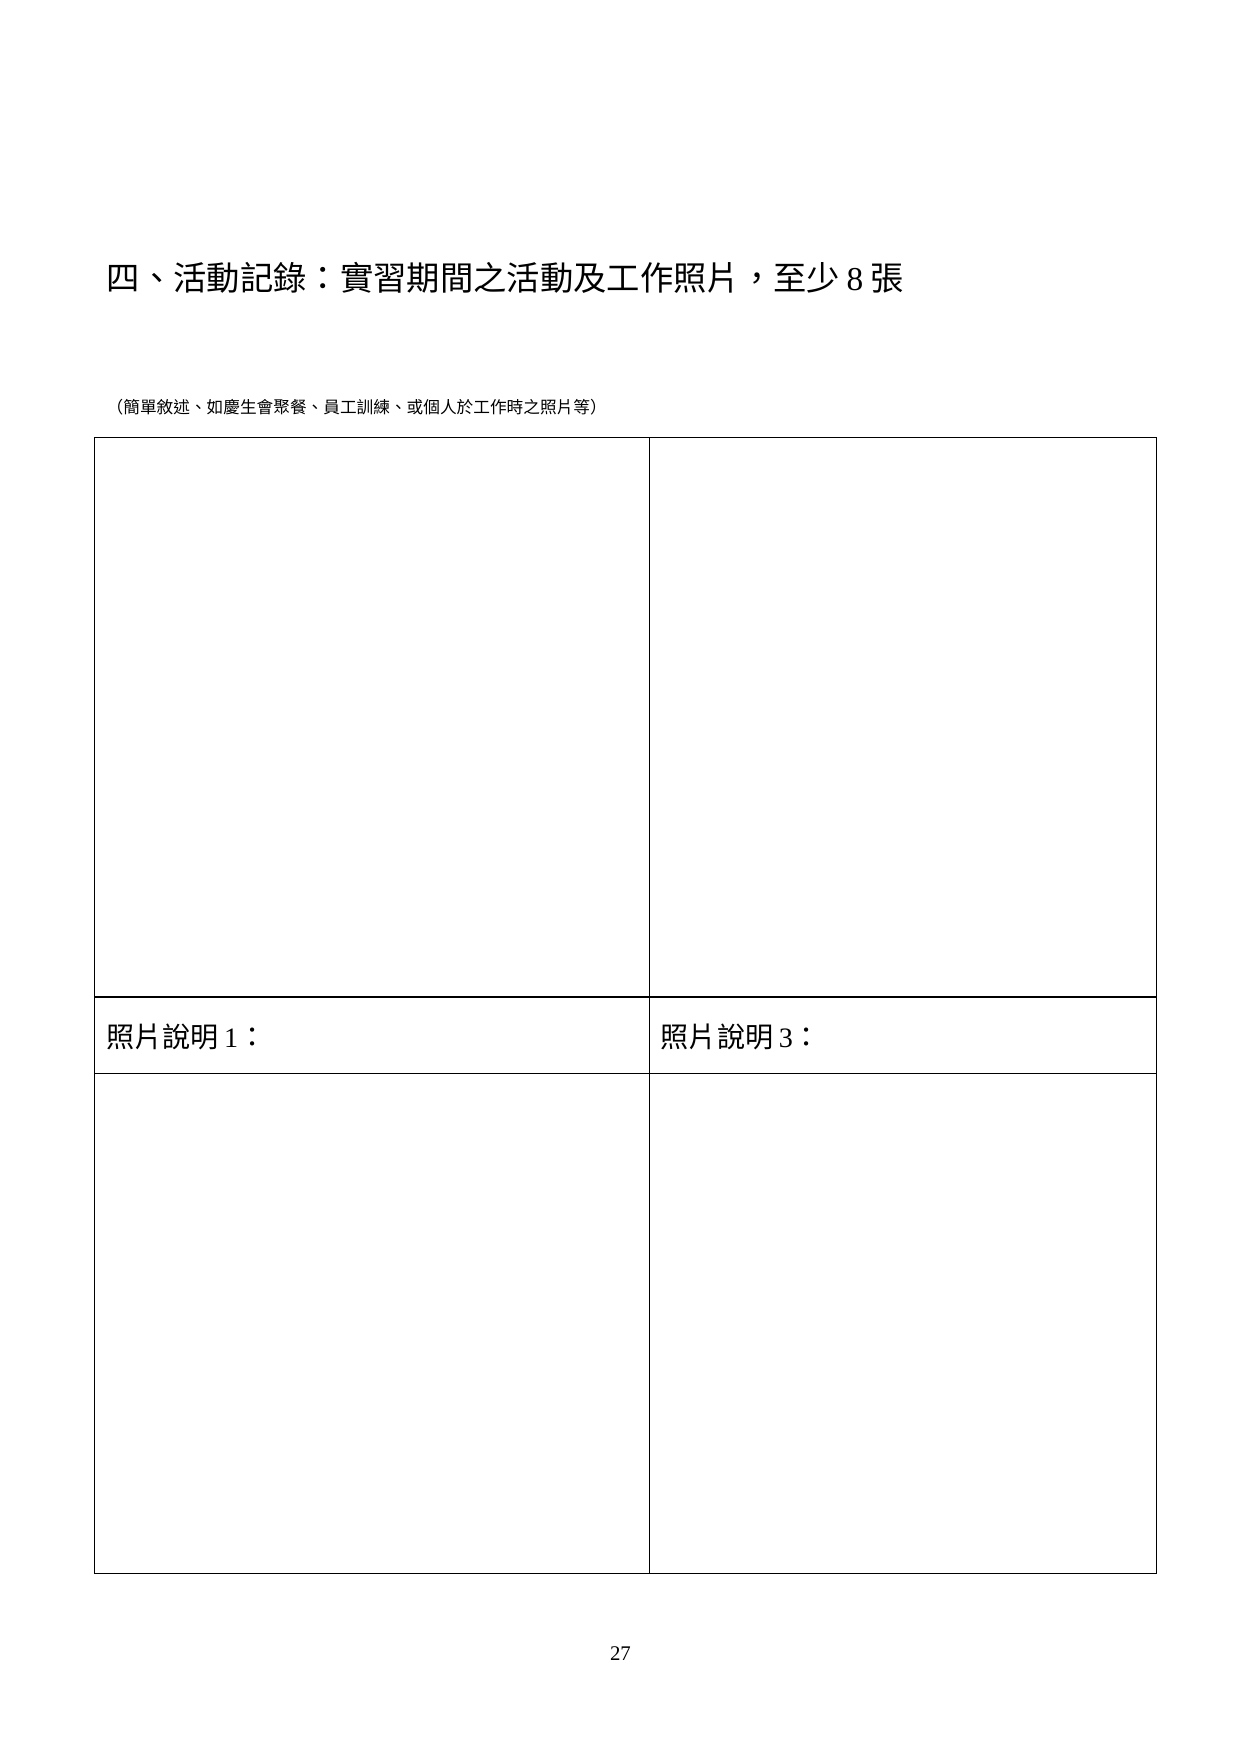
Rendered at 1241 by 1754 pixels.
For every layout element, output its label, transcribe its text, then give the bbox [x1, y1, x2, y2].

table_cell 照片說明3： [650, 998, 1156, 1072]
table_cell [95, 1074, 649, 1572]
subtitle 四、活動記錄：實習期間之活動及工作照片，至少8張 [106, 239, 1134, 314]
table_cell [650, 1074, 1156, 1572]
table_header [650, 438, 1156, 996]
table_cell 照片說明1： [95, 998, 649, 1072]
text （簡單敘述、如慶生會聚餐、員工訓練、或個人於工作時之照片等） [106, 387, 1134, 424]
table_header [95, 438, 649, 996]
